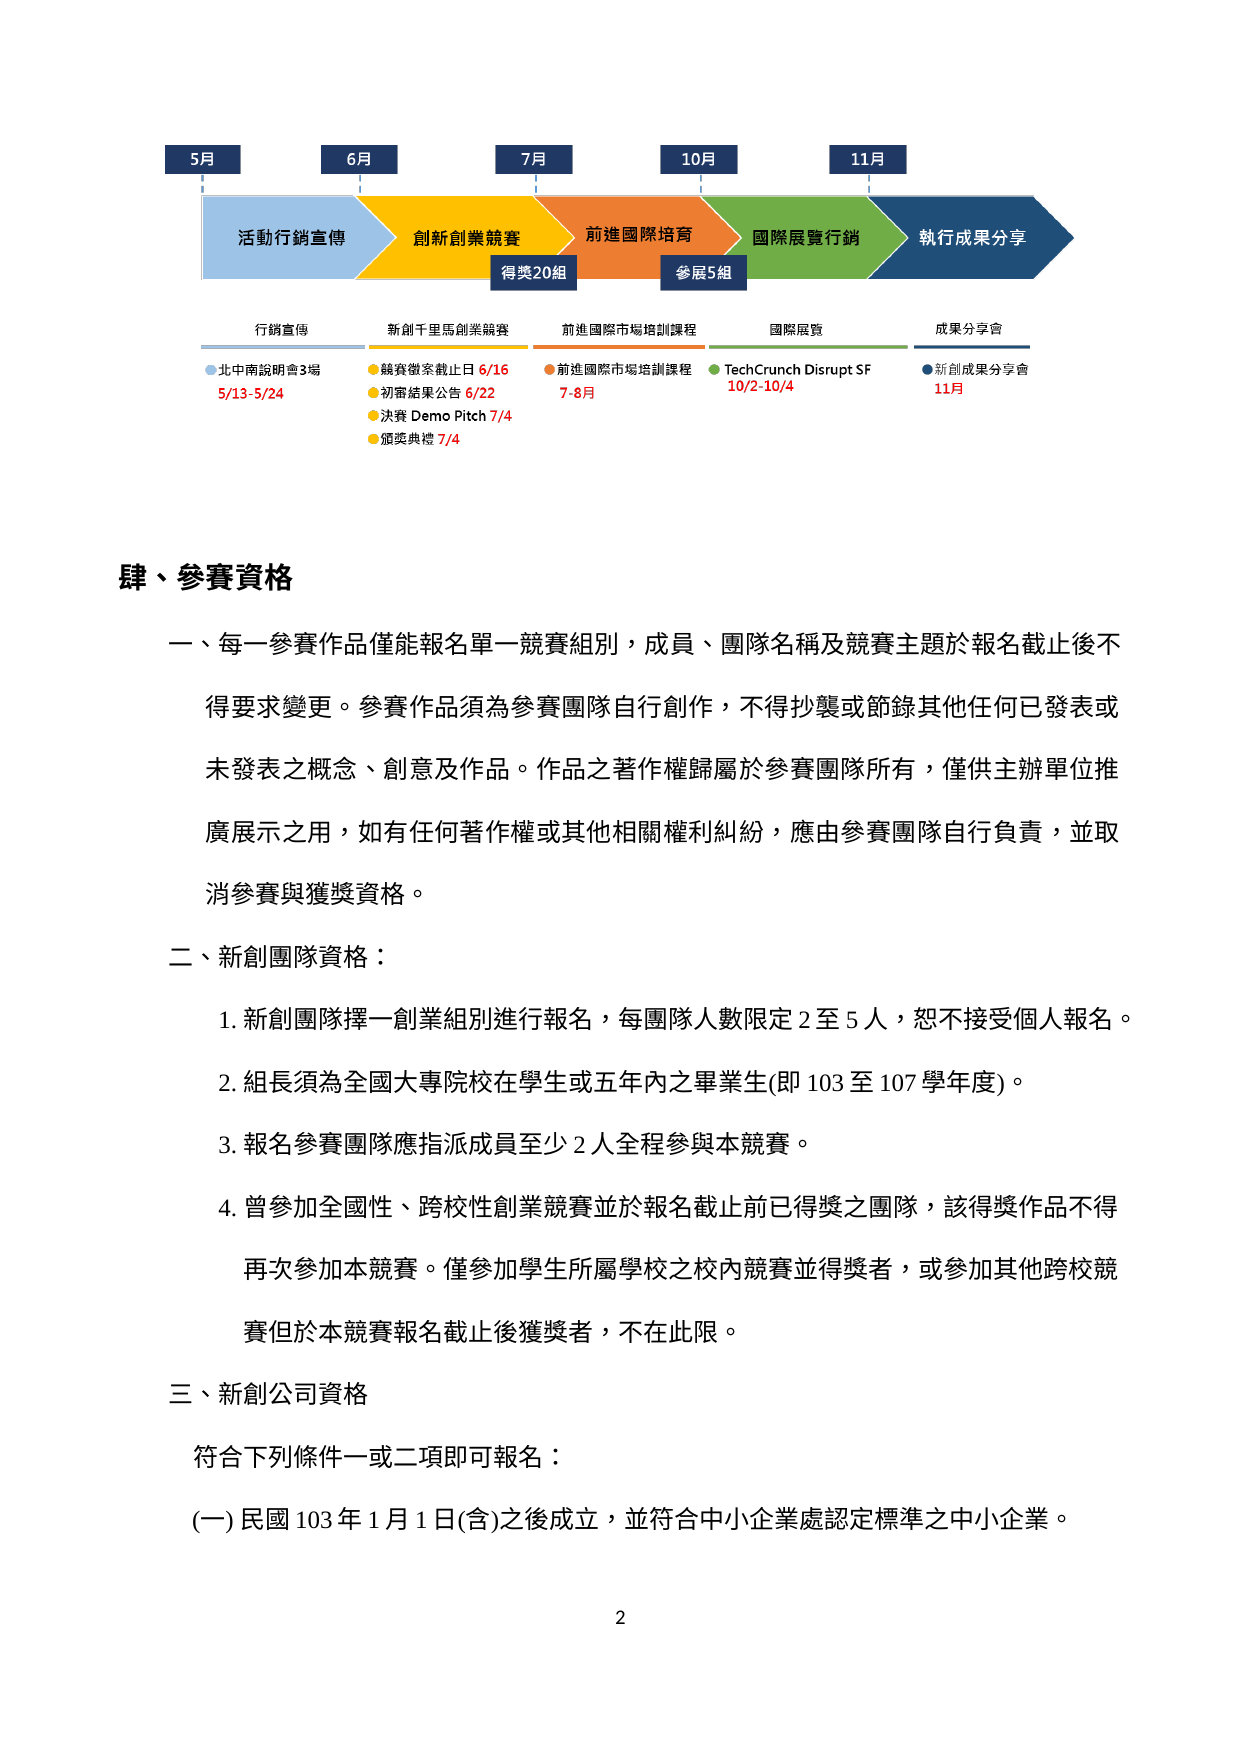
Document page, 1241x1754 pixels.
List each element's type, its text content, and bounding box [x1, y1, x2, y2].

text 三、新創公司資格 [168, 1351, 1122, 1414]
list 報名參賽團隊應指派成員至少2人全程參與本競賽。 [218, 1101, 1122, 1164]
list 曾參加全國性、跨校性創業競賽並於報名截止前已得獎之團隊，該得獎作品不得再次參加本競賽。僅參加學生所屬學校之校內競賽並得獎者，或參加其他跨校競賽但於本競賽報名截止後獲獎者，不在此限。 [218, 1164, 1122, 1351]
text 符合下列條件一或二項即可報名： [168, 1414, 1122, 1476]
text 二、新創團隊資格： [168, 914, 1122, 976]
list 新創團隊擇一創業組別進行報名，每團隊人數限定2至5人，恕不接受個人報名。 [218, 976, 1122, 1039]
text 一、每一參賽作品僅能報名單一競賽組別，成員、團隊名稱及競賽主題於報名截止後不得要求變更。參賽作品須為參賽團隊自行創作，不得抄襲或節錄其他任何已發表或未發表之概念、創意及作品。作品之著作權歸屬於參賽團隊所有，僅供主辦單位推廣展示之用，如有任何著作權或其他相關權利糾紛，應由參賽團隊自行負責，並取消參賽與獲獎資格。 [168, 601, 1122, 914]
text (一) 民國103年1月1日(含)之後成立，並符合中小企業處認定標準之中小企業。 [192, 1476, 1122, 1539]
text 肆、參賽資格 [118, 534, 1122, 596]
list 組長須為全國大專院校在學生或五年內之畢業生(即103至107學年度)。 [218, 1039, 1122, 1101]
